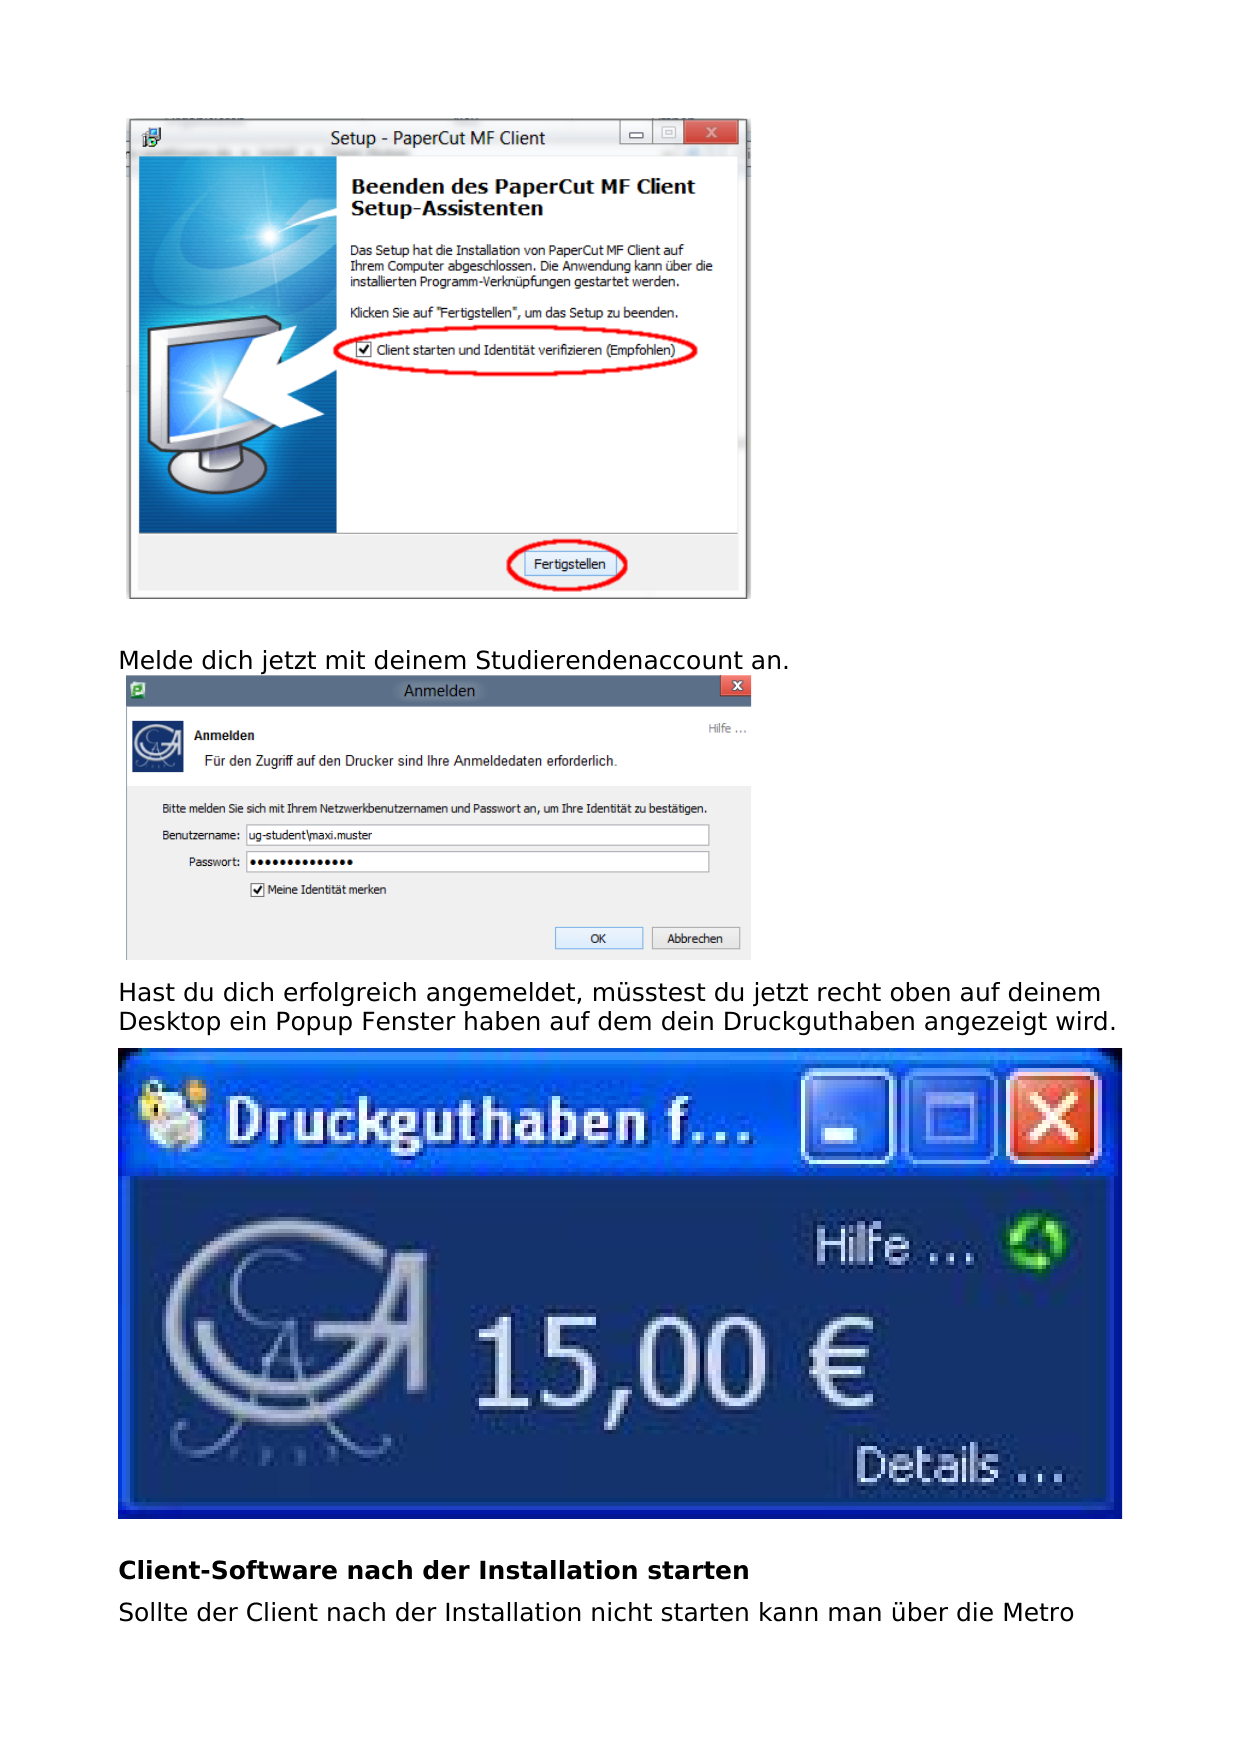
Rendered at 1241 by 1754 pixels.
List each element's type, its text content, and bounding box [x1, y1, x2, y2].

picture [118, 1048, 1123, 1519]
text [118, 118, 1122, 634]
picture [126, 118, 752, 599]
subtitle Client-Software nach der Installation starten [118, 1556, 1122, 1585]
picture [126, 675, 752, 960]
text Sollte der Client nach der Installation nicht starten kann man über die Metro [118, 1598, 1122, 1627]
text Hast du dich erfolgreich angemeldet, müsstest du jetzt recht oben auf deinem Desktop ein Popup Fenster haben auf dem dein Druckguthaben angezeigt wird. [118, 978, 1122, 1036]
text Melde dich jetzt mit deinem Studierendenaccount an. [118, 646, 1122, 965]
